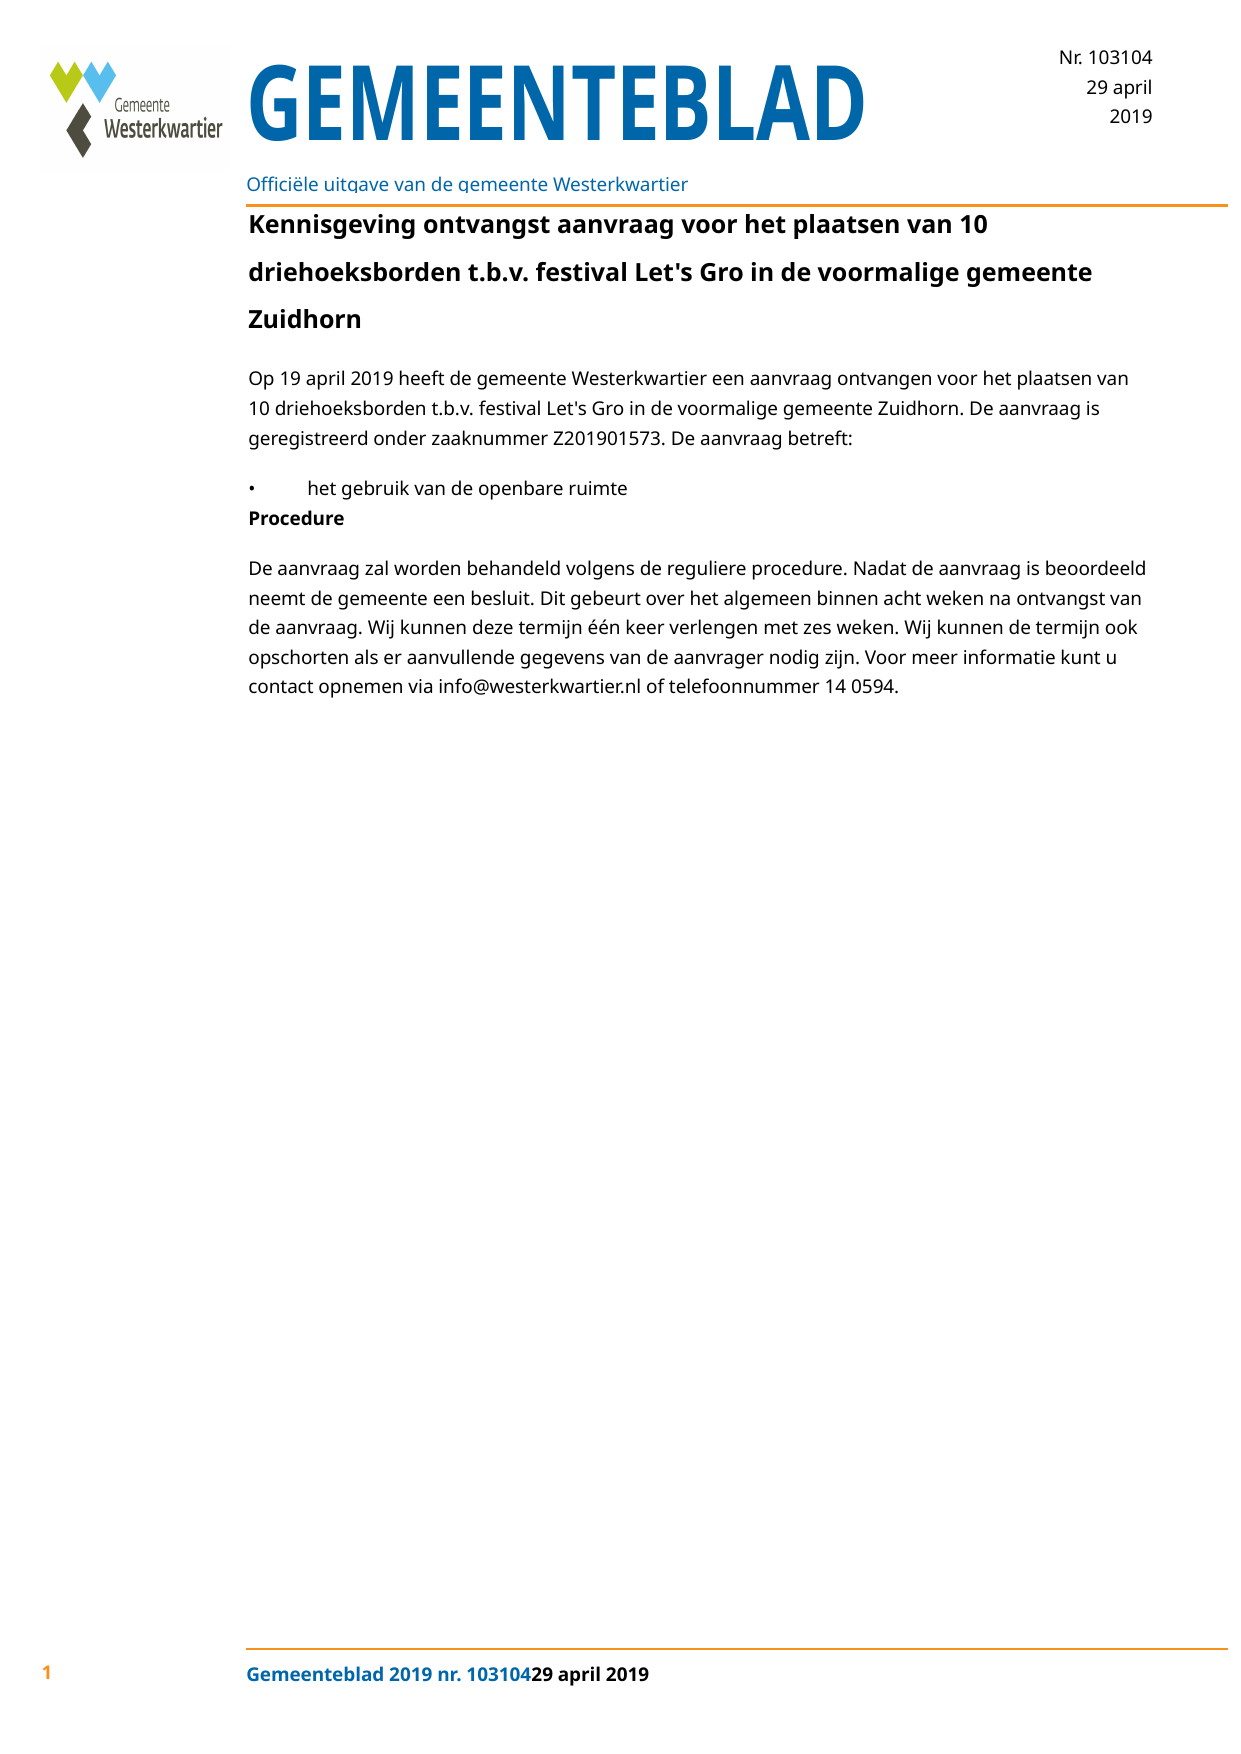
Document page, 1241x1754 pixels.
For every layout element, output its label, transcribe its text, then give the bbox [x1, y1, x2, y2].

text Procedure [248, 505, 1152, 530]
text De aanvraag zal worden behandeld volgens de reguliere procedure. Nadat de aanvraag is beoordeeld neemt de gemeente een besluit. Dit gebeurt over het algemeen binnen acht weken na ontvangst van de aanvraag. Wij kunnen deze termijn één keer verlengen met zes weken. Wij kunnen de termijn ook opschorten als er aanvullende gegevens van de aanvrager nodig zijn. Voor meer informatie kunt u contact opnemen via info@westerkwartier.nl of telefoonnummer 14 0594. [248, 555, 1152, 699]
text Op 19 april 2019 heeft de gemeente Westerkwartier een aanvraag ontvangen voor het plaatsen van 10 driehoeksborden t.b.v. festival Let's Gro in de voormalige gemeente Zuidhorn. De aanvraag is geregistreerd onder zaaknummer Z201901573. De aanvraag betreft: [248, 366, 1152, 450]
list het gebruik van de openbare ruimte [248, 475, 1152, 501]
picture [41, 47, 231, 172]
text Kennisgeving ontvangst aanvraag voor het plaatsen van 10 driehoeksborden t.b.v. festival Let's Gro in de voormalige gemeente Zuidhorn [248, 207, 1152, 336]
